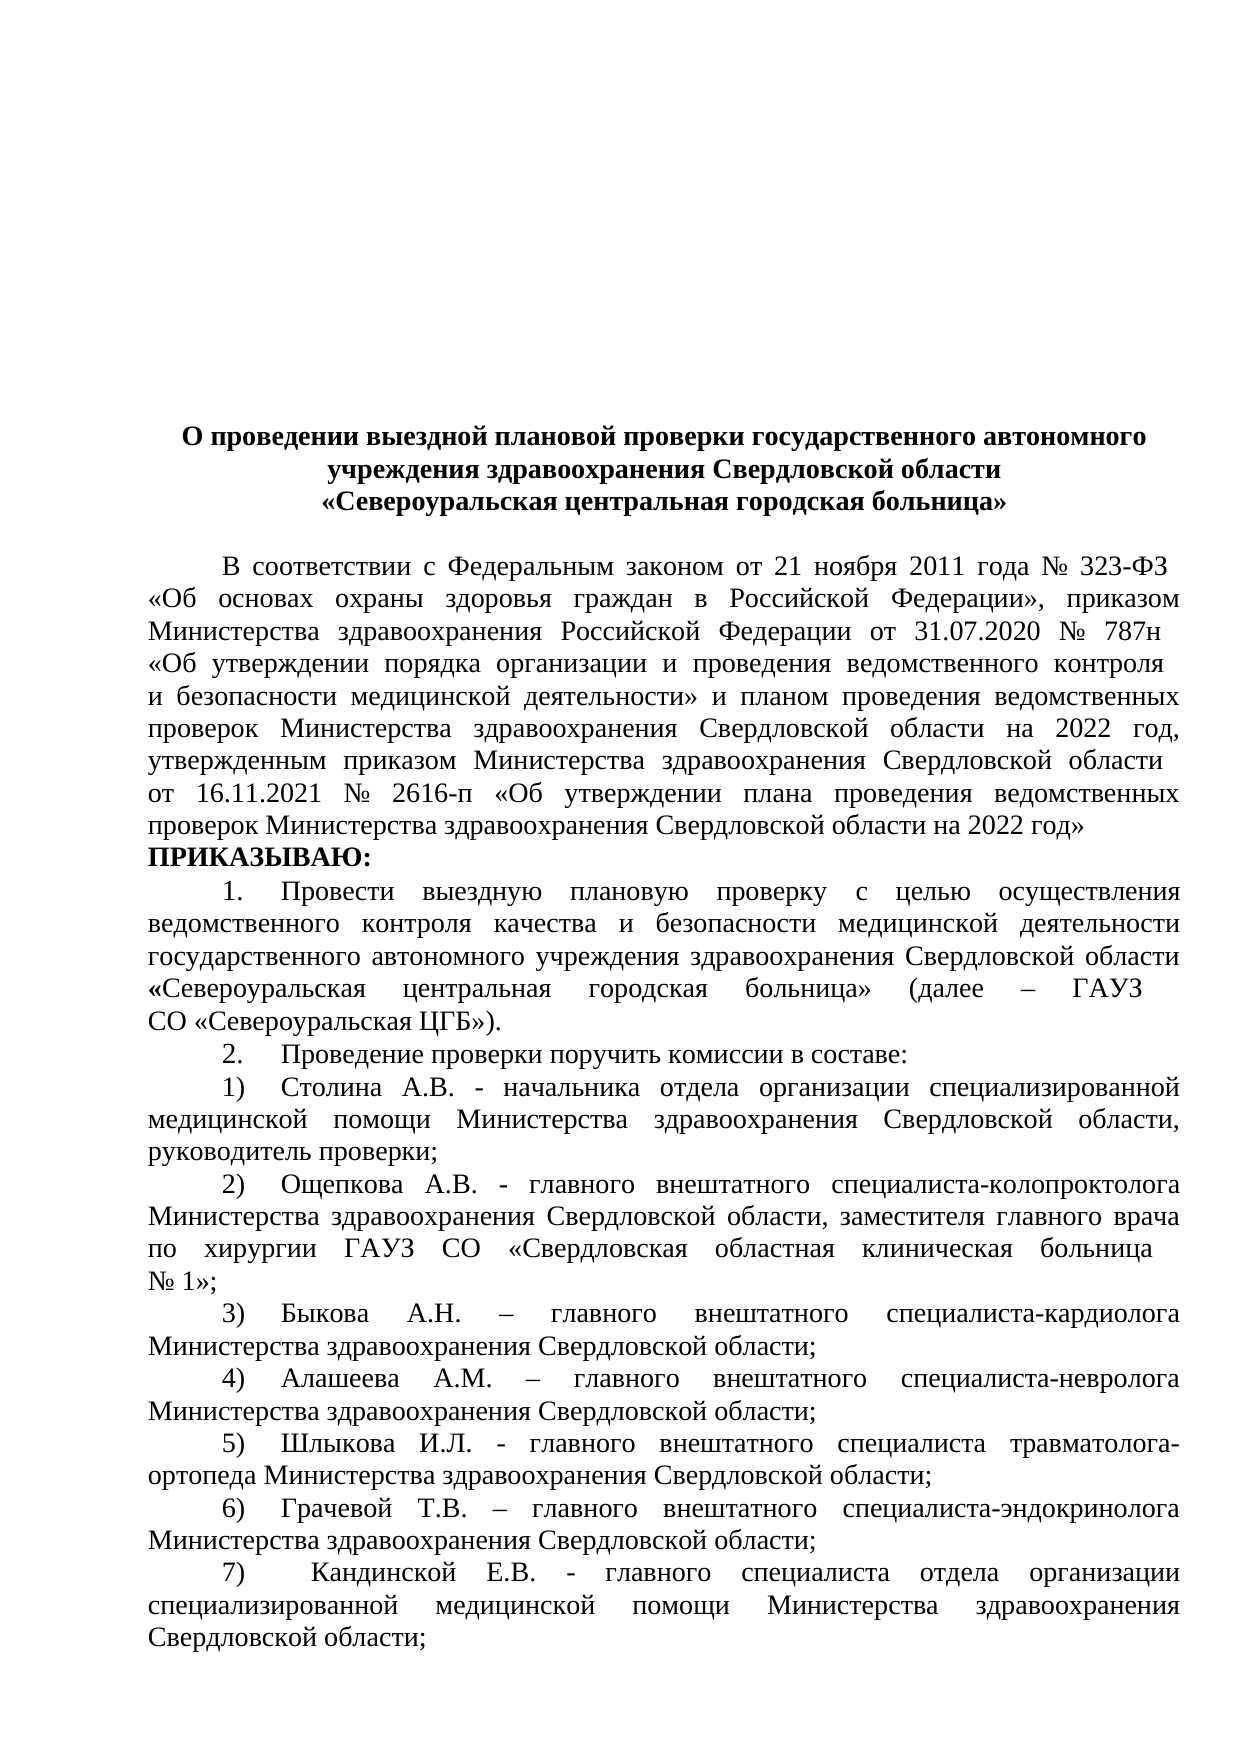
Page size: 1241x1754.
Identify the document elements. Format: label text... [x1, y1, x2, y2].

list Проведение проверки поручить комиссии в составе: [148, 1036, 1181, 1069]
list Провести выездную плановую проверку с целью осуществления ведомственного контроля качества и безопасности медицинской деятельности государственного автономного учреждения здравоохранения Свердловской области «Североуральская центральная городская больница» (далее – ГАУЗ СО «Североуральская ЦГБ»). [148, 873, 1181, 1036]
text В соответствии с Федеральным законом от 21 ноября 2011 года № 323-ФЗ «Об основах охраны здоровья граждан в Российской Федерации», приказом Министерства здравоохранения Российской Федерации от 31.07.2020 № 787н «Об утверждении порядка организации и проведения ведомственного контроля и безопасности медицинской деятельности» и планом проведения ведомственных проверок Министерства здравоохранения Свердловской области на 2022 год, утвержденным приказом Министерства здравоохранения Свердловской области от 16.11.2021 № 2616-п «Об утверждении плана проведения ведомственных проверок Министерства здравоохранения Свердловской области на 2022 год» [148, 549, 1181, 841]
list Ощепкова А.В. - главного внештатного специалиста-колопроктолога Министерства здравоохранения Свердловской области, заместителя главного врача по хирургии ГАУЗ СО «Свердловская областная клиническая больница № 1»; [148, 1167, 1181, 1296]
list Кандинской Е.В. - главного специалиста отдела организации специализированной медицинской помощи Министерства здравоохранения Свердловской области; [148, 1556, 1181, 1653]
list Быкова А.Н. – главного внештатного специалиста-кардиолога Министерства здравоохранения Свердловской области; [148, 1296, 1181, 1361]
list Алашеева А.М. – главного внештатного специалиста-невролога Министерства здравоохранения Свердловской области; [148, 1361, 1181, 1426]
list Столина А.В. - начальника отдела организации специализированной медицинской помощи Министерства здравоохранения Свердловской области, руководитель проверки; [148, 1069, 1181, 1167]
text О проведении выездной плановой проверки государственного автономного учреждения здравоохранения Свердловской области «Североуральская центральная городская больница» [148, 419, 1181, 517]
text ПРИКАЗЫВАЮ: [148, 841, 1181, 873]
list Шлыкова И.Л. - главного внештатного специалиста травматолога-ортопеда Министерства здравоохранения Свердловской области; [148, 1426, 1181, 1491]
list Грачевой Т.В. – главного внештатного специалиста-эндокринолога Министерства здравоохранения Свердловской области; [148, 1491, 1181, 1556]
